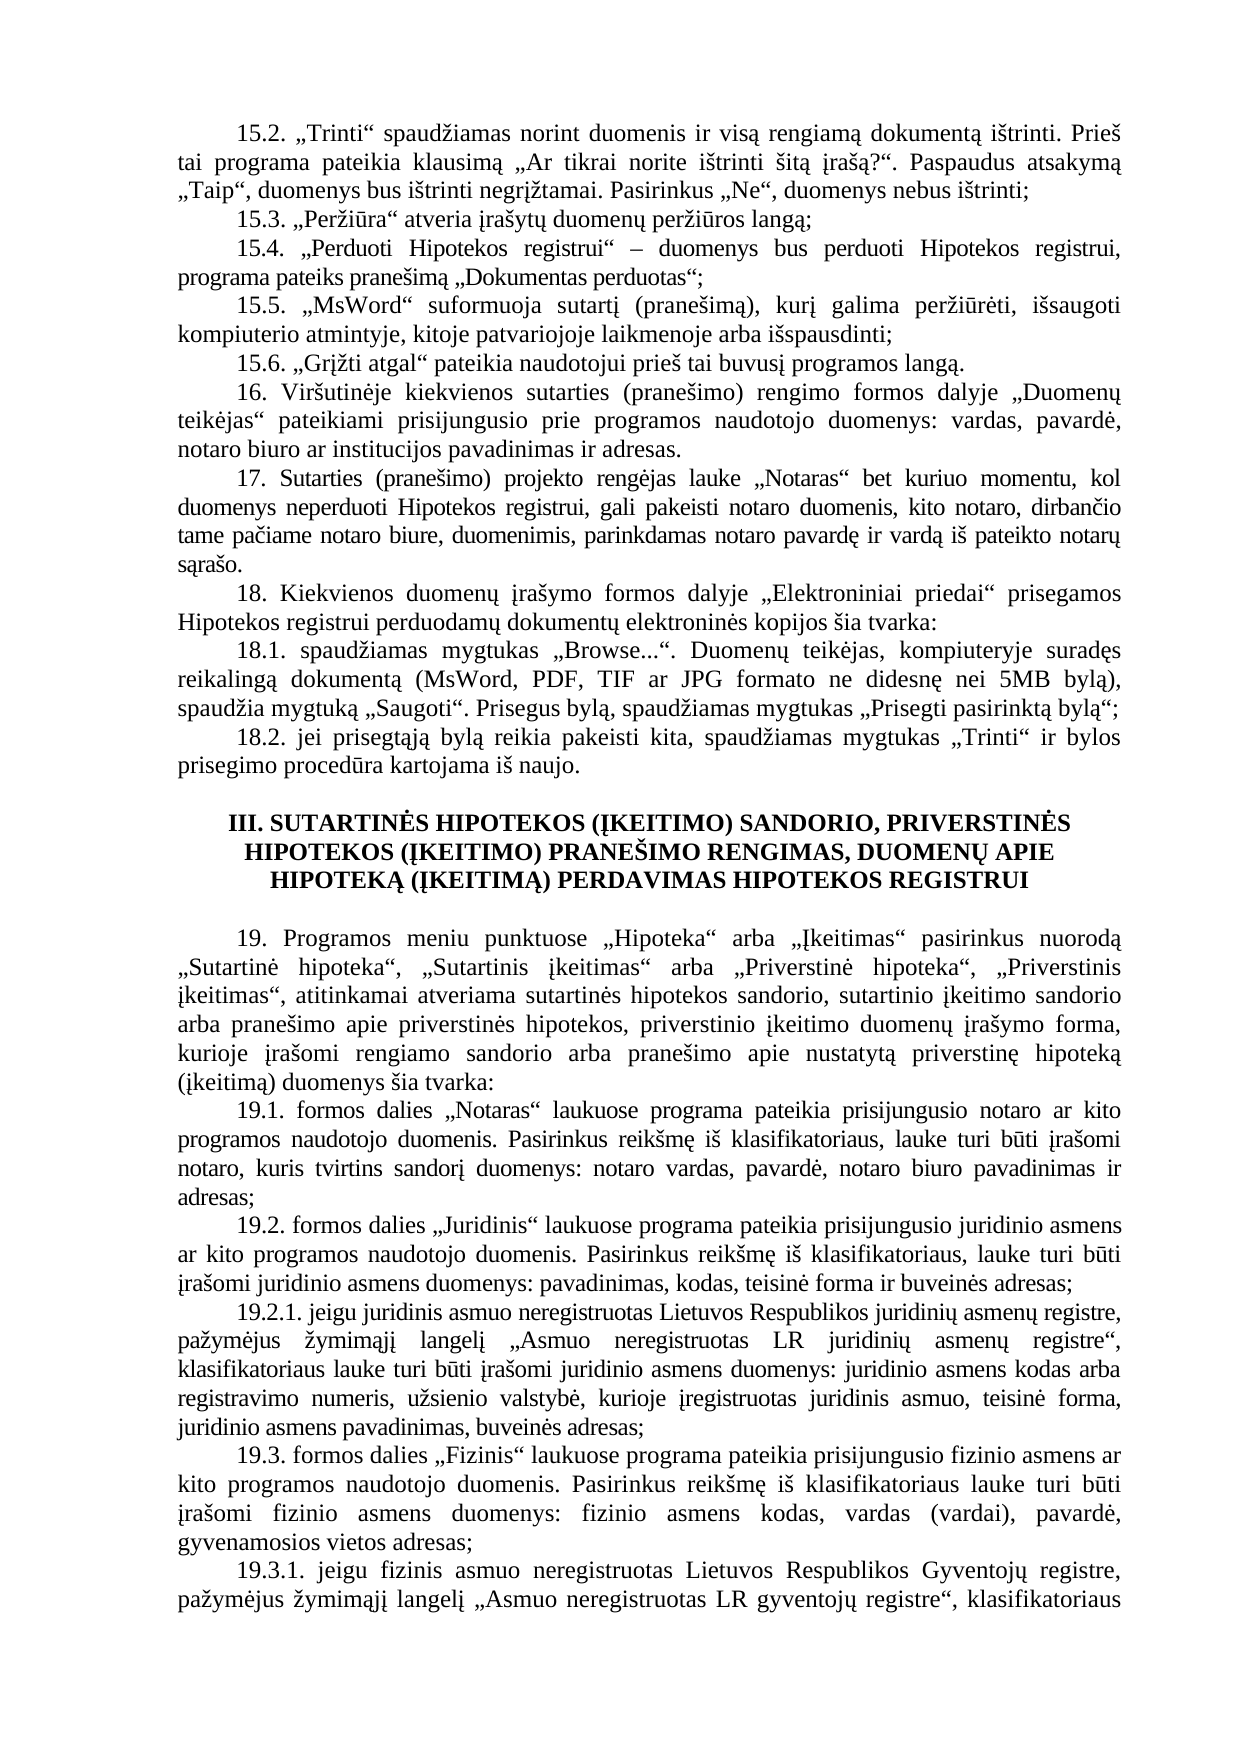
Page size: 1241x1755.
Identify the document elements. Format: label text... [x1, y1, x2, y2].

text 19.3.1. jeigu fizinis asmuo neregistruotas Lietuvos Respublikos Gyventojų registre, pažymėjus žymimąjį langelį „Asmuo neregistruotas LR gyventojų registre“, klasifikatoriaus [177, 1556, 1122, 1613]
text 15.4. „Perduoti Hipotekos registrui“ – duomenys bus perduoti Hipotekos registrui, programa pateiks pranešimą „Dokumentas perduotas“; [177, 233, 1122, 291]
text 18. Kiekvienos duomenų įrašymo formos dalyje „Elektroniniai priedai“ prisegamos Hipotekos registrui perduodamų dokumentų elektroninės kopijos šia tvarka: [177, 578, 1122, 636]
text 18.2. jei prisegtąją bylą reikia pakeisti kita, spaudžiamas mygtukas „Trinti“ ir bylos prisegimo procedūra kartojama iš naujo. [177, 722, 1122, 779]
text 15.6. „Grįžti atgal“ pateikia naudotojui prieš tai buvusį programos langą. [177, 348, 1122, 377]
text 15.3. „Peržiūra“ atveria įrašytų duomenų peržiūros langą; [177, 204, 1122, 233]
text 19.3. formos dalies „Fizinis“ laukuose programa pateikia prisijungusio fizinio asmens ar kito programos naudotojo duomenis. Pasirinkus reikšmę iš klasifikatoriaus lauke turi būti įrašomi fizinio asmens duomenys: fizinio asmens kodas, vardas (vardai), pavardė, gyvenamosios vietos adresas; [177, 1441, 1122, 1556]
text 19.2.1. jeigu juridinis asmuo neregistruotas Lietuvos Respublikos juridinių asmenų registre, pažymėjus žymimąjį langelį „Asmuo neregistruotas LR juridinių asmenų registre“, klasifikatoriaus lauke turi būti įrašomi juridinio asmens duomenys: juridinio asmens kodas arba registravimo numeris, užsienio valstybė, kurioje įregistruotas juridinis asmuo, teisinė forma, juridinio asmens pavadinimas, buveinės adresas; [177, 1297, 1122, 1441]
text 17. Sutarties (pranešimo) projekto rengėjas lauke „Notaras“ bet kuriuo momentu, kol duomenys neperduoti Hipotekos registrui, gali pakeisti notaro duomenis, kito notaro, dirbančio tame pačiame notaro biure, duomenimis, parinkdamas notaro pavardę ir vardą iš pateikto notarų sąrašo. [177, 463, 1122, 578]
text III. SUTARTINĖS HIPOTEKOS (ĮKEITIMO) SANDORIO, PRIVERSTINĖS HIPOTEKOS (ĮKEITIMO) PRANEŠIMO RENGIMAS, DUOMENŲ APIE HIPOTEKĄ (ĮKEITIMĄ) PERDAVIMAS HIPOTEKOS REGISTRUI [177, 808, 1122, 894]
text 19. Programos meniu punktuose „Hipoteka“ arba „Įkeitimas“ pasirinkus nuorodą „Sutartinė hipoteka“, „Sutartinis įkeitimas“ arba „Priverstinė hipoteka“, „Priverstinis įkeitimas“, atitinkamai atveriama sutartinės hipotekos sandorio, sutartinio įkeitimo sandorio arba pranešimo apie priverstinės hipotekos, priverstinio įkeitimo duomenų įrašymo forma, kurioje įrašomi rengiamo sandorio arba pranešimo apie nustatytą priverstinę hipoteką (įkeitimą) duomenys šia tvarka: [177, 923, 1122, 1096]
text 18.1. spaudžiamas mygtukas „Browse...“. Duomenų teikėjas, kompiuteryje suradęs reikalingą dokumentą (MsWord, PDF, TIF ar JPG formato ne didesnę nei 5MB bylą), spaudžia mygtuką „Saugoti“. Prisegus bylą, spaudžiamas mygtukas „Prisegti pasirinktą bylą“; [177, 636, 1122, 722]
text 16. Viršutinėje kiekvienos sutarties (pranešimo) rengimo formos dalyje „Duomenų teikėjas“ pateikiami prisijungusio prie programos naudotojo duomenys: vardas, pavardė, notaro biuro ar institucijos pavadinimas ir adresas. [177, 377, 1122, 463]
text 19.2. formos dalies „Juridinis“ laukuose programa pateikia prisijungusio juridinio asmens ar kito programos naudotojo duomenis. Pasirinkus reikšmę iš klasifikatoriaus, lauke turi būti įrašomi juridinio asmens duomenys: pavadinimas, kodas, teisinė forma ir buveinės adresas; [177, 1211, 1122, 1297]
text 19.1. formos dalies „Notaras“ laukuose programa pateikia prisijungusio notaro ar kito programos naudotojo duomenis. Pasirinkus reikšmę iš klasifikatoriaus, lauke turi būti įrašomi notaro, kuris tvirtins sandorį duomenys: notaro vardas, pavardė, notaro biuro pavadinimas ir adresas; [177, 1096, 1122, 1211]
text 15.5. „MsWord“ suformuoja sutartį (pranešimą), kurį galima peržiūrėti, išsaugoti kompiuterio atmintyje, kitoje patvariojoje laikmenoje arba išspausdinti; [177, 291, 1122, 348]
text 15.2. „Trinti“ spaudžiamas norint duomenis ir visą rengiamą dokumentą ištrinti. Prieš tai programa pateikia klausimą „Ar tikrai norite ištrinti šitą įrašą?“. Paspaudus atsakymą „Taip“, duomenys bus ištrinti negrįžtamai. Pasirinkus „Ne“, duomenys nebus ištrinti; [177, 118, 1122, 204]
